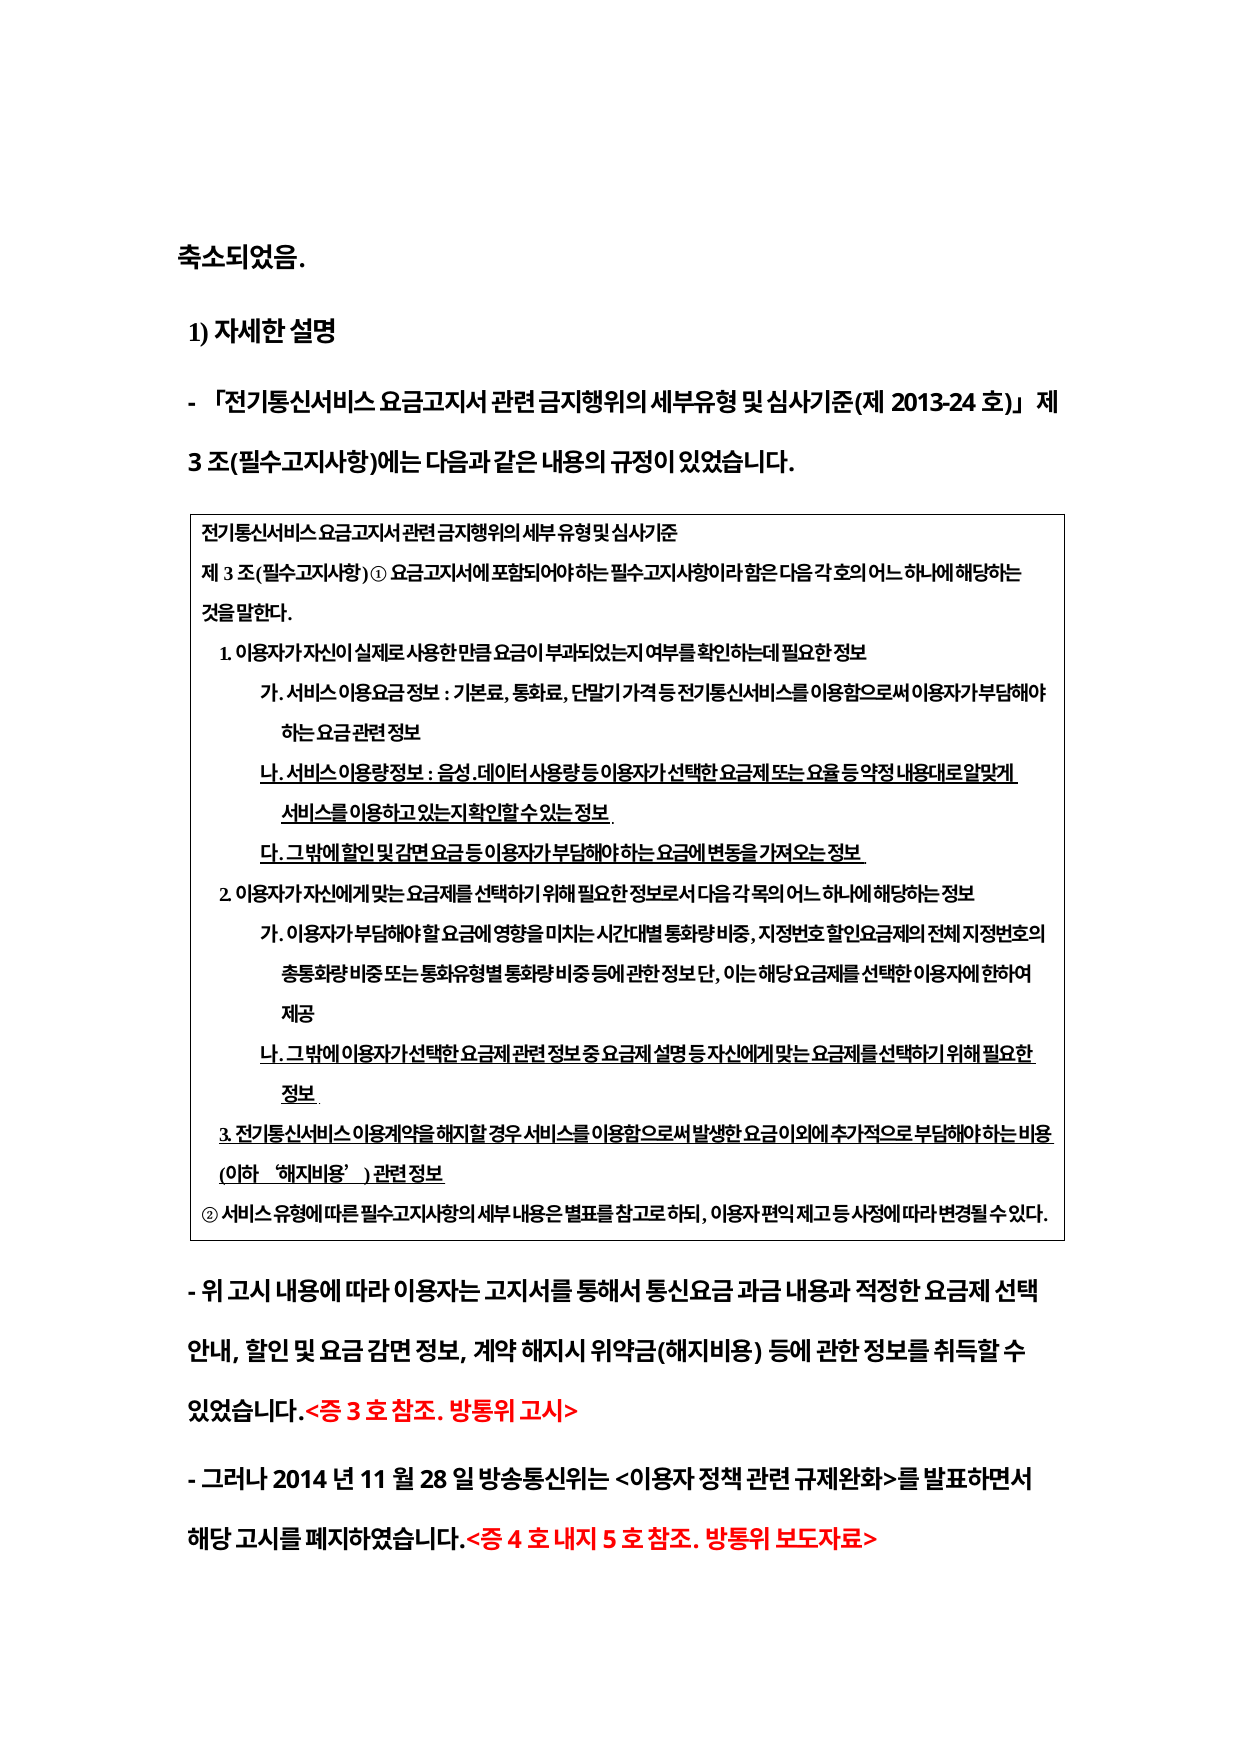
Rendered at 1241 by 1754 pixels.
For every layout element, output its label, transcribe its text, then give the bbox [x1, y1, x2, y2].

text 1) 자세한 설명 [188, 309, 1063, 349]
text - 위 고시 내용에 따라 이용자는 고지서를 통해서 통신요금 과금 내용과 적정한 요금제 선택 안내, 할인 및 요금 감면 정보, 계약 해지시 위약금(해지비용) 등에 관한 정보를 취득할 수 있었습니다.<증 3호 참조. 방통위 고시> [188, 1272, 1063, 1427]
text - 「전기통신서비스 요금고지서 관련 금지행위의 세부유형 및 심사기준(제2013-24호)」제 3조(필수고지사항)에는 다음과 같은 내용의 규정이 있었습니다. [188, 383, 1063, 479]
text - 그러나 2014년 11월 28일 방송통신위는 <이용자 정책 관련 규제완화>를 발표하면서 해당 고시를 폐지하였습니다.<증 4호 내지 5호 참조. 방통위 보도자료> [188, 1459, 1063, 1555]
text 축소되었음. [177, 236, 1063, 276]
table_header 전기통신서비스 요금고지서 관련 금지행위의 세부 유형 및 심사기준 제3조(필수고지사항) ① 요금고지서에 포함되어야 하는 필수고지사항이라 함은 다음 각 호의 어느 하나에 해당하는 것을 말한다. 1. 이용자가 자신이 실제로 사용한 만큼 요금이 부과되었는지 여부를 확인하는데 필요한 정보 가. 서비스 이용요금 정보 : 기본료, 통화료, 단말기 가격 등 전기통신서비스를 이용함으로써 이용자가 부담해야 하는 요금 관련 정보 나. 서비스 이용량 정보 : 음성․데이터 사용량 등 이용자가 선택한 요금제 또는 요율 등 약정 내용대로 알맞게 서비스를 이용하고 있는지 확인할 수 있는 정보 다. 그 밖에 할인 및 감면 요금 등 이용자가 부담해야 하는 요금에 변동을 가져오는 정보 2. 이용자가 자신에게 맞는 요금제를 선택하기 위해 필요한 정보로서 다음 각 목의 어느 하나에 해당하는 정보 가. 이용자가 부담해야 할 요금에 영향을 미치는 시간대별 통화량 비중, 지정번호 할인요금제의 전체 지정번호의 총통화량 비중 또는 통화유형별 통화량 비중 등에 관한 정보 단, 이는 해당 요금제를 선택한 이용자에 한하여 제공 나. 그 밖에 이용자가 선택한 요금제 관련 정보 중 요금제 설명 등 자신에게 맞는 요금제를 선택하기 위해 필요한 정보 3. 전기통신서비스 이용계약을 해지할 경우 서비스를 이용함으로써 발생한 요금 이외에 추가적으로 부담해야 하는 비용(이하 ‘해지비용’) 관련 정보 ② 서비스 유형에 따른 필수고지사항의 세부 내용은 별표를 참고로 하되, 이용자 편익 제고 등 사정에 따라 변경될 수 있다. [191, 515, 1064, 1239]
